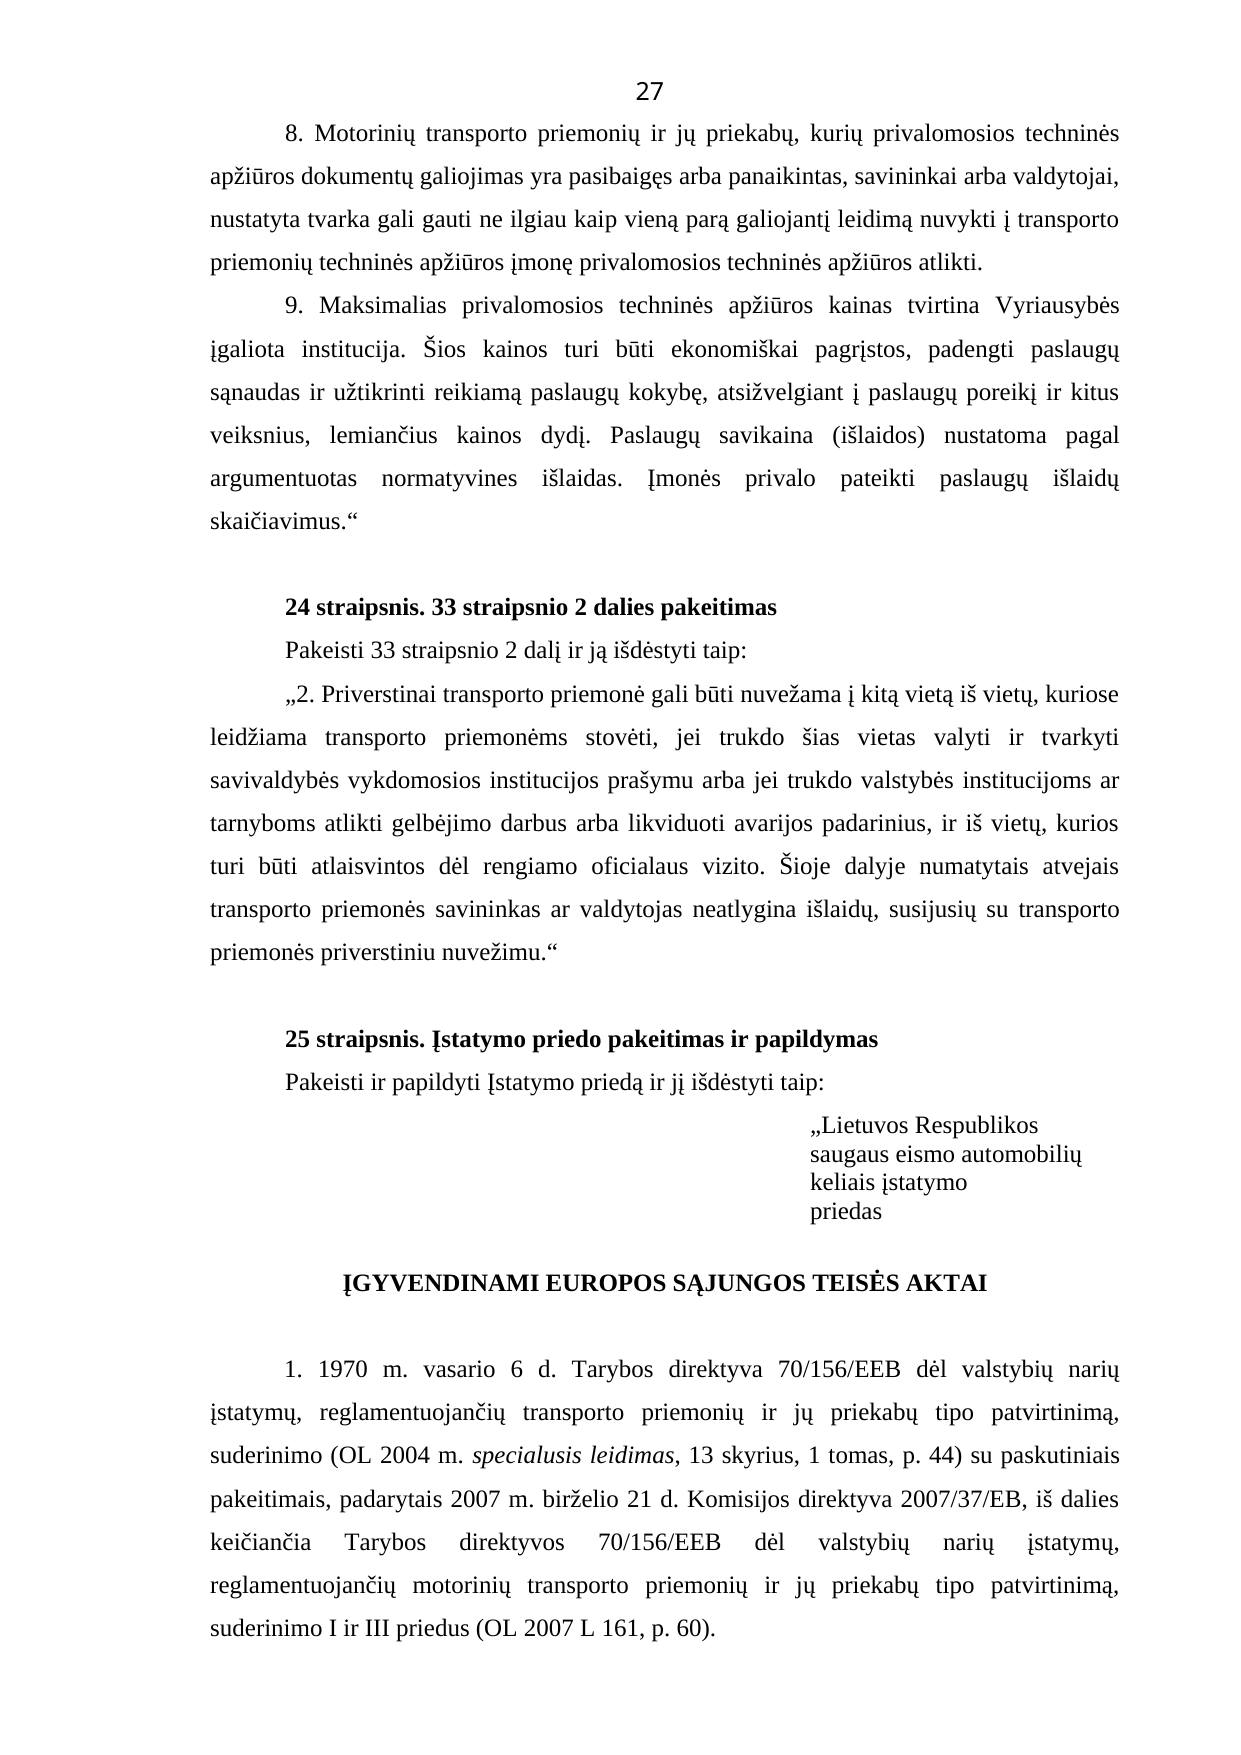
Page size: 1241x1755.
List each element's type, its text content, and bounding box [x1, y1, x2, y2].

text 8. Motorinių transporto priemonių ir jų priekabų, kurių privalomosios techninės apžiūros dokumentų galiojimas yra pasibaigęs arba panaikintas, savininkai arba valdytojai, nustatyta tvarka gali gauti ne ilgiau kaip vieną parą galiojantį leidimą nuvykti į transporto priemonių techninės apžiūros įmonę privalomosios techninės apžiūros atlikti. [210, 118, 1120, 276]
text 9. Maksimalias privalomosios techninės apžiūros kainas tvirtina Vyriausybės įgaliota institucija. Šios kainos turi būti ekonomiškai pagrįstos, padengti paslaugų sąnaudas ir užtikrinti reikiamą paslaugų kokybę, atsižvelgiant į paslaugų poreikį ir kitus veiksnius, lemiančius kainos dydį. Paslaugų savikaina (išlaidos) nustatoma pagal argumentuotas normatyvines išlaidas. Įmonės privalo pateikti paslaugų išlaidų skaičiavimus.“ [210, 291, 1120, 535]
text 24 straipsnis. 33 straipsnio 2 dalies pakeitimas [210, 592, 1120, 621]
text saugaus eismo automobilių [210, 1139, 1120, 1167]
text 25 straipsnis. Įstatymo priedo pakeitimas ir papildymas [210, 1024, 1120, 1052]
text ĮGYVENDINAMI EUROPOS SĄJUNGOS TEISĖS AKTAI [210, 1268, 1120, 1297]
text keliais įstatymo [210, 1167, 1120, 1196]
text „Lietuvos Respublikos [210, 1110, 1120, 1139]
text „2. Priverstinai transporto priemonė gali būti nuvežama į kitą vietą iš vietų, kuriose leidžiama transporto priemonėms stovėti, jei trukdo šias vietas valyti ir tvarkyti savivaldybės vykdomosios institucijos prašymu arba jei trukdo valstybės institucijoms ar tarnyboms atlikti gelbėjimo darbus arba likviduoti avarijos padarinius, ir iš vietų, kurios turi būti atlaisvintos dėl rengiamo oficialaus vizito. Šioje dalyje numatytais atvejais transporto priemonės savininkas ar valdytojas neatlygina išlaidų, susijusių su transporto priemonės priverstiniu nuvežimu.“ [210, 679, 1120, 966]
text 1. 1970 m. vasario 6 d. Tarybos direktyva 70/156/EEB dėl valstybių narių įstatymų, reglamentuojančių transporto priemonių ir jų priekabų tipo patvirtinimą, suderinimo (OL 2004 m. specialusis leidimas, 13 skyrius, 1 tomas, p. 44) su paskutiniais pakeitimais, padarytais 2007 m. birželio 21 d. Komisijos direktyva 2007/37/EB, iš dalies keičiančia Tarybos direktyvos 70/156/EEB dėl valstybių narių įstatymų, reglamentuojančių motorinių transporto priemonių ir jų priekabų tipo patvirtinimą, suderinimo I ir III priedus (OL 2007 L 161, p. 60). [210, 1354, 1120, 1642]
text Pakeisti ir papildyti Įstatymo priedą ir jį išdėstyti taip: [210, 1067, 1120, 1096]
text Pakeisti 33 straipsnio 2 dalį ir ją išdėstyti taip: [210, 636, 1120, 664]
text priedas [210, 1196, 1120, 1225]
